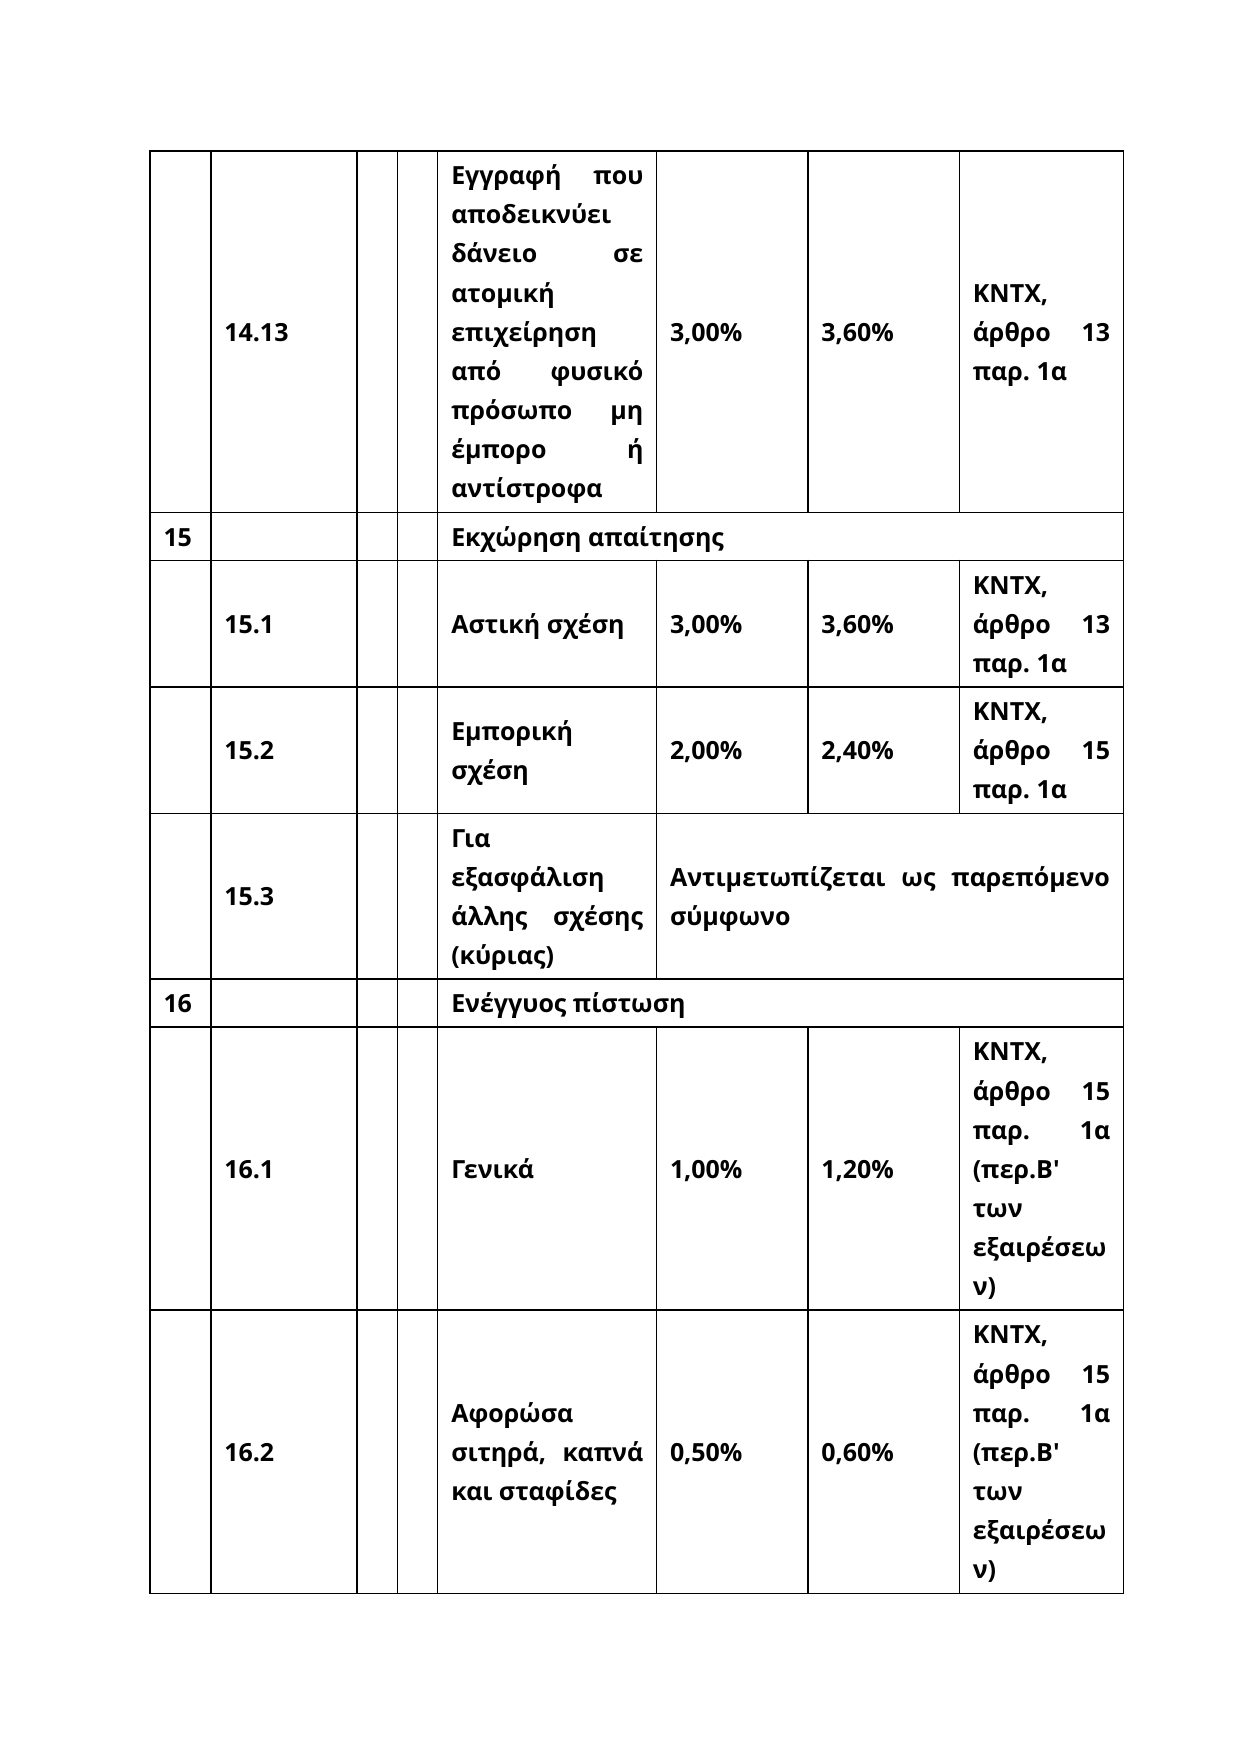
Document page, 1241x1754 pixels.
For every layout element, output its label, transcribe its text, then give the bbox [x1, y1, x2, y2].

table_cell 15 [151, 513, 210, 559]
table_cell [358, 688, 397, 812]
table_cell [151, 1028, 210, 1309]
table_cell Γενικά [438, 1028, 656, 1309]
table_cell 15.2 [212, 688, 356, 812]
table_cell [358, 1311, 397, 1592]
table_cell [151, 814, 210, 978]
table_cell [358, 814, 397, 978]
table_cell 15.1 [212, 561, 356, 686]
table_cell [398, 688, 437, 812]
table_cell ΚΝΤΧ, άρθρο 15 παρ. 1α [960, 688, 1123, 812]
table_cell [151, 1311, 210, 1592]
table_cell 2,40% [809, 688, 959, 812]
table_cell Εμπορική σχέση [438, 688, 656, 812]
table_cell 16.1 [212, 1028, 356, 1309]
table_cell Αστική σχέση [438, 561, 656, 686]
table_cell Αφορώσα σιτηρά, καπνά και σταφίδες [438, 1311, 656, 1592]
table_cell [212, 980, 356, 1026]
table_cell 2,00% [657, 688, 807, 812]
table_cell 3,00% [657, 152, 807, 511]
table_cell [151, 561, 210, 686]
table_cell [398, 1028, 437, 1309]
table_cell [358, 561, 397, 686]
table_cell Εκχώρηση απαίτησης [438, 513, 1123, 559]
table_cell 3,00% [657, 561, 807, 686]
table_cell 1,00% [657, 1028, 807, 1309]
table_cell ΚΝΤΧ, άρθρο 13 παρ. 1α [960, 152, 1123, 511]
table_cell [398, 152, 437, 511]
table_cell ΚΝΤΧ, άρθρο 13 παρ. 1α [960, 561, 1123, 686]
table_cell [398, 814, 437, 978]
table_cell ΚΝΤΧ, άρθρο 15 παρ. 1α (περ.Β' των εξαιρέσεων) [960, 1028, 1123, 1309]
table_cell [212, 513, 356, 559]
table_cell [398, 513, 437, 559]
table_cell 0,50% [657, 1311, 807, 1592]
table_cell 16 [151, 980, 210, 1026]
table_cell 14.13 [212, 152, 356, 511]
table_cell 15.3 [212, 814, 356, 978]
table_cell [358, 980, 397, 1026]
table_cell Ενέγγυος πίστωση [438, 980, 1123, 1026]
table_cell 3,60% [809, 152, 959, 511]
table_cell 1,20% [809, 1028, 959, 1309]
table_cell [151, 688, 210, 812]
table_cell 3,60% [809, 561, 959, 686]
table_cell [358, 513, 397, 559]
table_cell Αντιμετωπίζεται ως παρεπόμενο σύμφωνο [657, 814, 1123, 978]
table_cell [398, 561, 437, 686]
table_cell [358, 1028, 397, 1309]
table_cell Εγγραφή που αποδεικνύει δάνειο σε ατομική επιχείρηση από φυσικό πρόσωπο μη έμπορο ή αντίστροφα [438, 152, 656, 511]
table_cell [151, 152, 210, 511]
table_cell [398, 980, 437, 1026]
table_cell Για εξασφάλιση άλλης σχέσης (κύριας) [438, 814, 656, 978]
table_cell 16.2 [212, 1311, 356, 1592]
table_cell [398, 1311, 437, 1592]
table_cell [358, 152, 397, 511]
table_cell ΚΝΤΧ, άρθρο 15 παρ. 1α (περ.Β' των εξαιρέσεων) [960, 1311, 1123, 1592]
table_cell 0,60% [809, 1311, 959, 1592]
